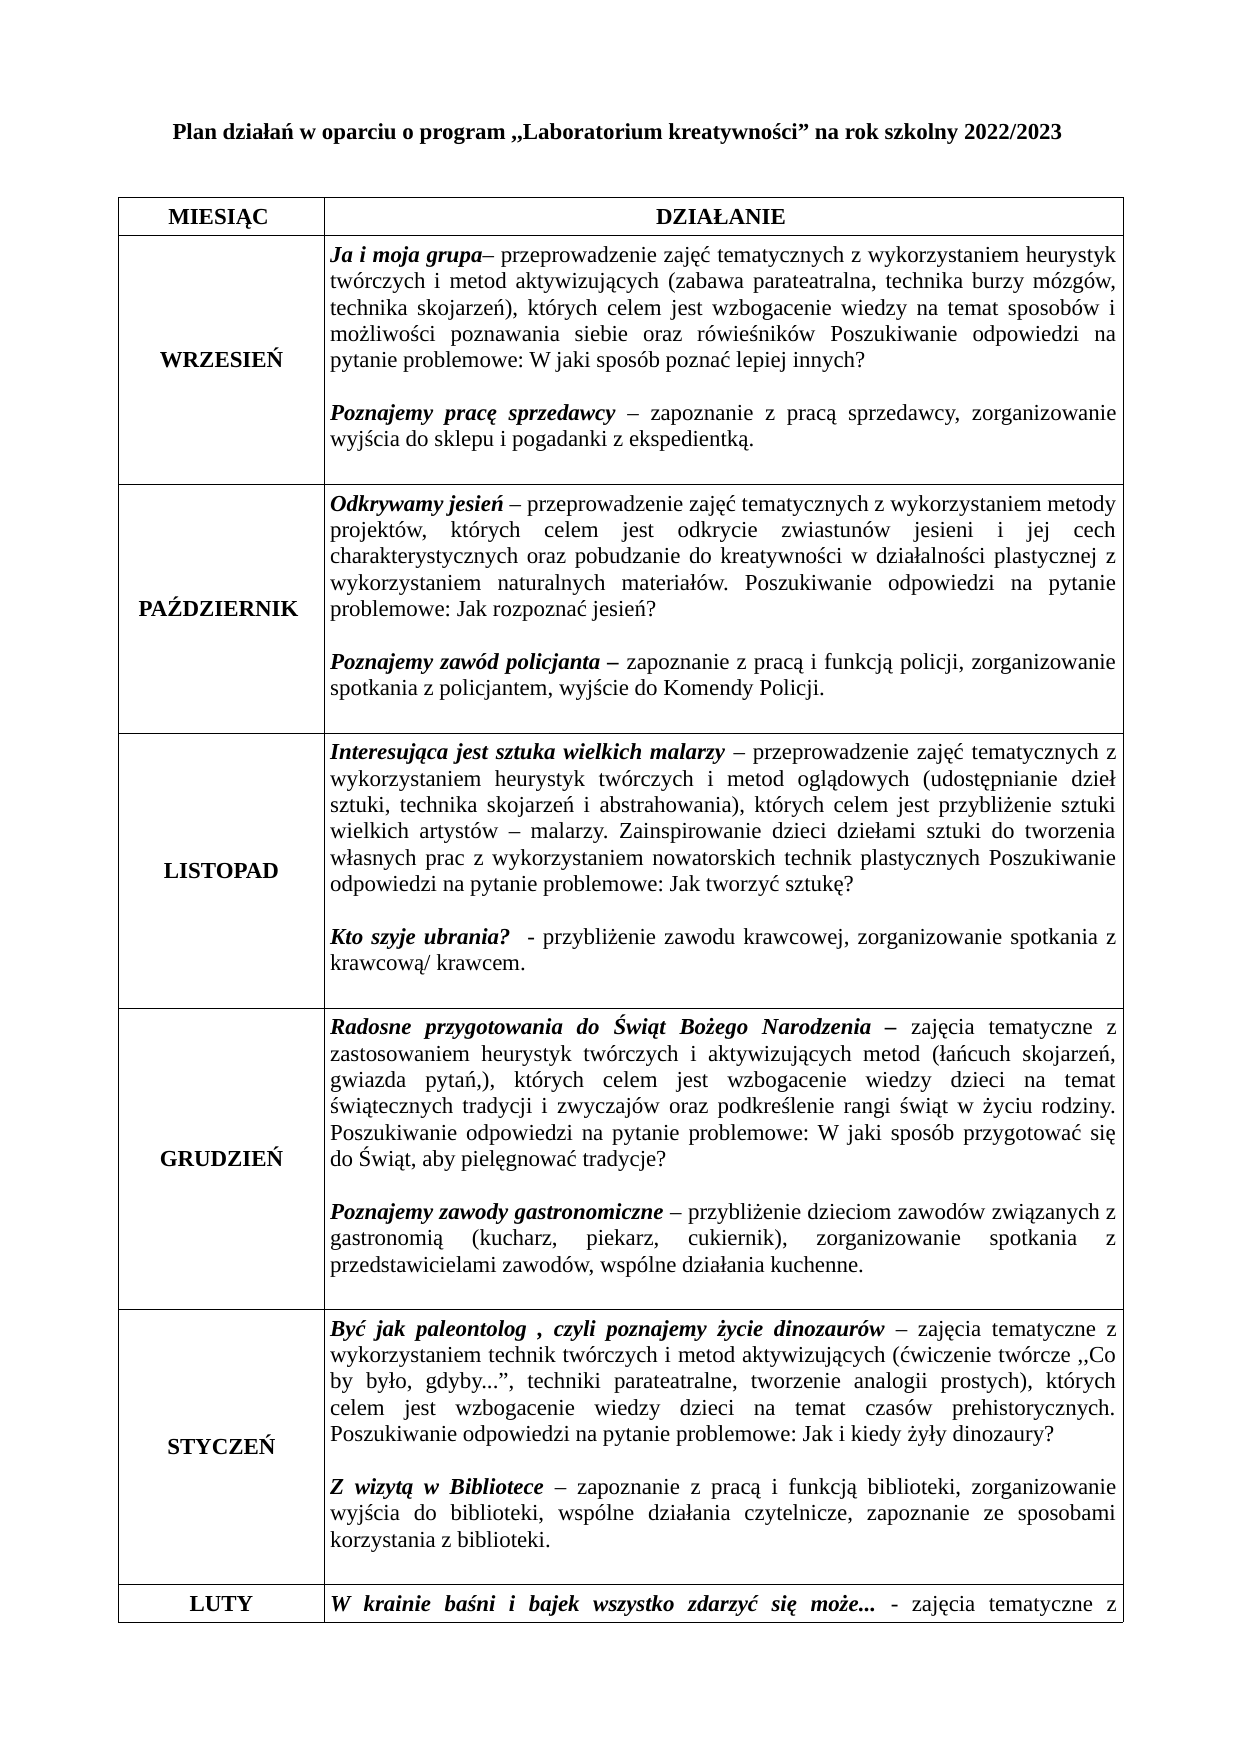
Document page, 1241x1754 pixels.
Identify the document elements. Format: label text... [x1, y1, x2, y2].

table_cell Interesująca jest sztuka wielkich malarzy – przeprowadzenie zajęć tematycznych z wykorzystaniem heurystyk twórczych i metod oglądowych (udostępnianie dzieł sztuki, technika skojarzeń i abstrahowania), których celem jest przybliżenie sztuki wielkich artystów – malarzy. Zainspirowanie dzieci dziełami sztuki do tworzenia własnych prac z wykorzystaniem nowatorskich technik plastycznych Poszukiwanie odpowiedzi na pytanie problemowe: Jak tworzyć sztukę? Kto szyje ubrania? - przybliżenie zawodu krawcowej, zorganizowanie spotkania z krawcową/ krawcem. [325, 734, 1123, 1008]
table_cell Radosne przygotowania do Świąt Bożego Narodzenia – zajęcia tematyczne z zastosowaniem heurystyk twórczych i aktywizujących metod (łańcuch skojarzeń, gwiazda pytań,), których celem jest wzbogacenie wiedzy dzieci na temat świątecznych tradycji i zwyczajów oraz podkreślenie rangi świąt w życiu rodziny. Poszukiwanie odpowiedzi na pytanie problemowe: W jaki sposób przygotować się do Świąt, aby pielęgnować tradycje? Poznajemy zawody gastronomiczne – przybliżenie dzieciom zawodów związanych z gastronomią (kucharz, piekarz, cukiernik), zorganizowanie spotkania z przedstawicielami zawodów, wspólne działania kuchenne. [325, 1009, 1123, 1309]
table_cell PAŹDZIERNIK [119, 485, 324, 732]
table_cell STYCZEŃ [119, 1310, 324, 1584]
table_cell Być jak paleontolog , czyli poznajemy życie dinozaurów – zajęcia tematyczne z wykorzystaniem technik twórczych i metod aktywizujących (ćwiczenie twórcze ,,Co by było, gdyby...”, techniki parateatralne, tworzenie analogii prostych), których celem jest wzbogacenie wiedzy dzieci na temat czasów prehistorycznych. Poszukiwanie odpowiedzi na pytanie problemowe: Jak i kiedy żyły dinozaury? Z wizytą w Bibliotece – zapoznanie z pracą i funkcją biblioteki, zorganizowanie wyjścia do biblioteki, wspólne działania czytelnicze, zapoznanie ze sposobami korzystania z biblioteki. [325, 1310, 1123, 1584]
table_cell WRZESIEŃ [119, 236, 324, 484]
table_header MIESIĄC [119, 198, 324, 235]
table_cell Ja i moja grupa– przeprowadzenie zajęć tematycznych z wykorzystaniem heurystyk twórczych i metod aktywizujących (zabawa parateatralna, technika burzy mózgów, technika skojarzeń), których celem jest wzbogacenie wiedzy na temat sposobów i możliwości poznawania siebie oraz rówieśników Poszukiwanie odpowiedzi na pytanie problemowe: W jaki sposób poznać lepiej innych? Poznajemy pracę sprzedawcy – zapoznanie z pracą sprzedawcy, zorganizowanie wyjścia do sklepu i pogadanki z ekspedientką. [325, 236, 1123, 484]
table_cell LISTOPAD [119, 734, 324, 1008]
text Plan działań w oparciu o program ,,Laboratorium kreatywności” na rok szkolny 2022/2023 [118, 118, 1122, 144]
table_cell Odkrywamy jesień – przeprowadzenie zajęć tematycznych z wykorzystaniem metody projektów, których celem jest odkrycie zwiastunów jesieni i jej cech charakterystycznych oraz pobudzanie do kreatywności w działalności plastycznej z wykorzystaniem naturalnych materiałów. Poszukiwanie odpowiedzi na pytanie problemowe: Jak rozpoznać jesień? Poznajemy zawód policjanta – zapoznanie z pracą i funkcją policji, zorganizowanie spotkania z policjantem, wyjście do Komendy Policji. [325, 485, 1123, 732]
table_cell GRUDZIEŃ [119, 1009, 324, 1309]
table_cell W krainie baśni i bajek wszystko zdarzyć się może... - zajęcia tematyczne z [325, 1585, 1123, 1622]
table_cell LUTY [119, 1585, 324, 1622]
table_header DZIAŁANIE [325, 198, 1123, 235]
